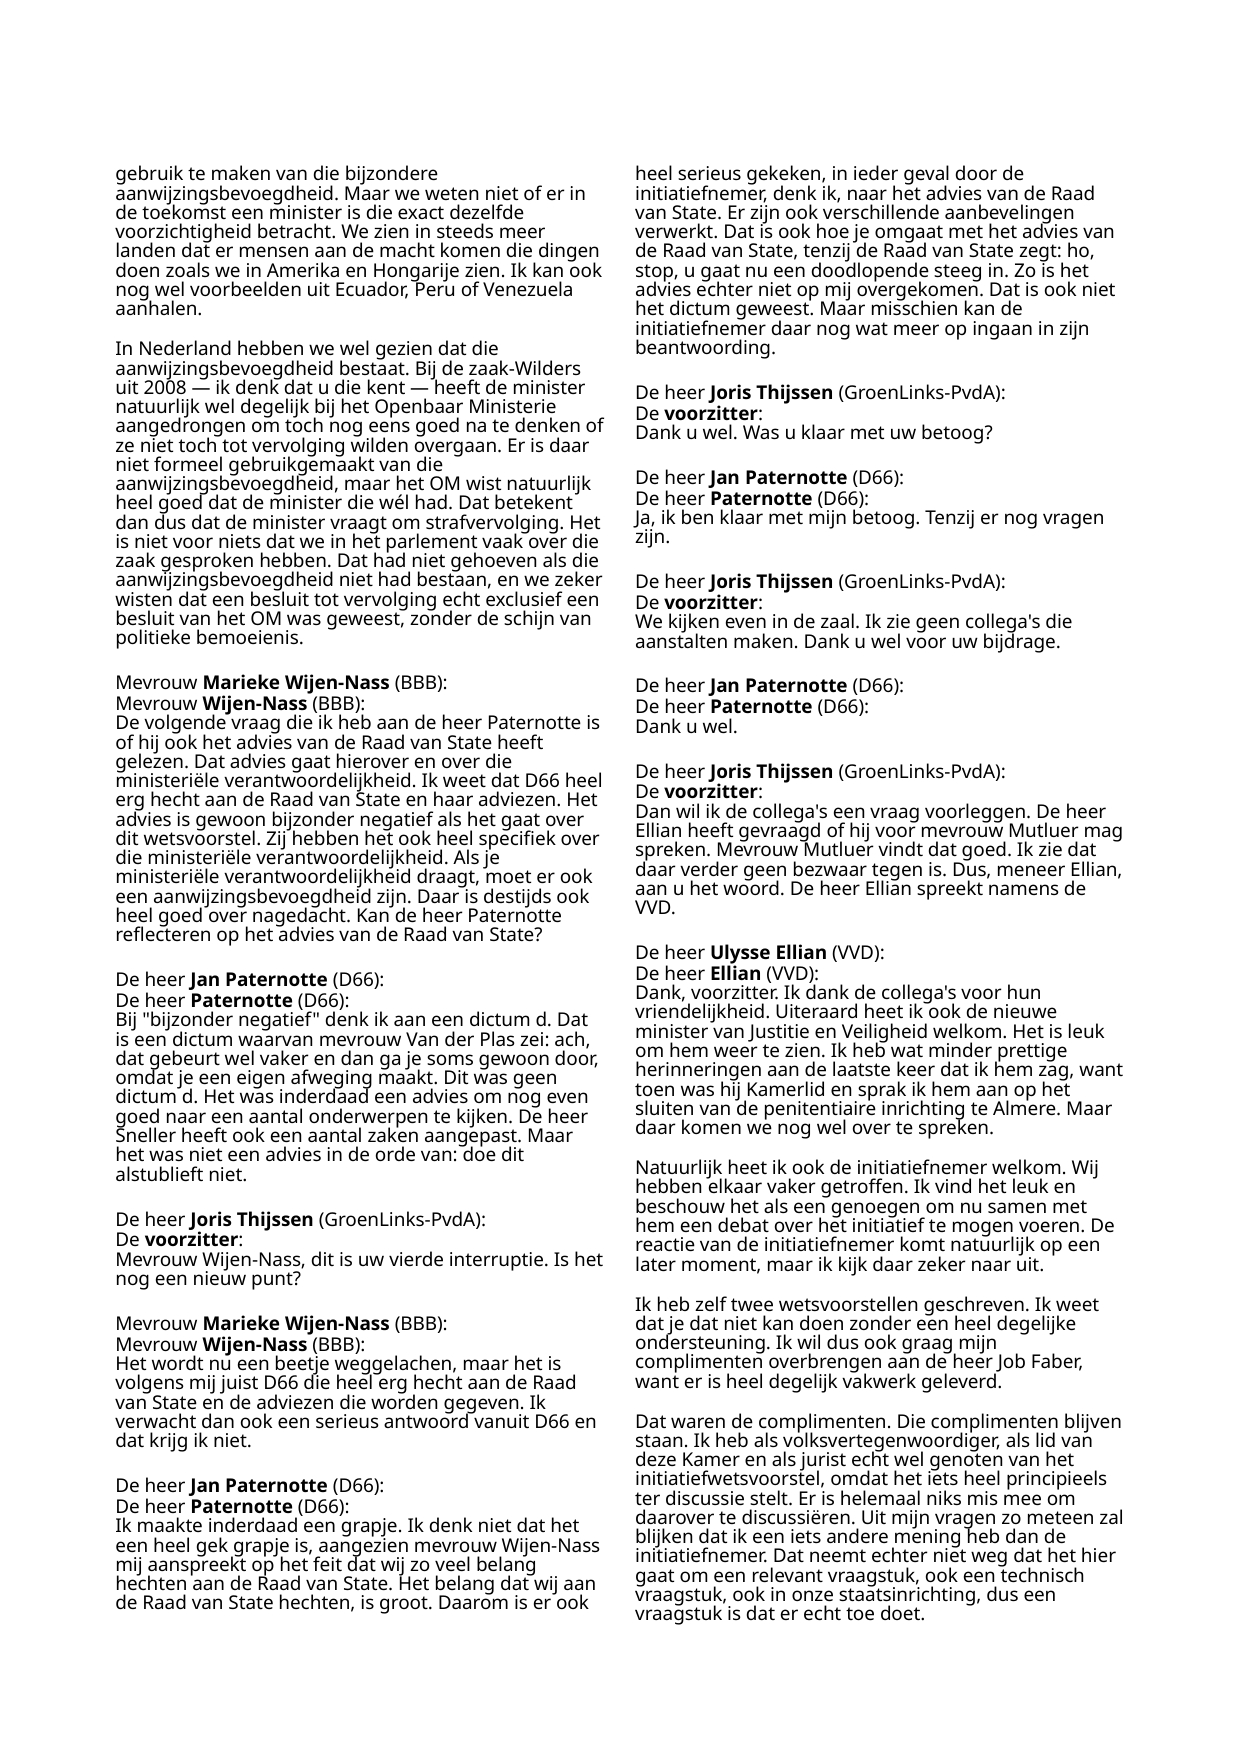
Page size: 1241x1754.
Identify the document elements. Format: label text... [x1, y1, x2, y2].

text Bij "bijzonder negatief" denk ik aan een dictum d. Dat is een dictum waarvan mevrouw Van der Plas zei: ach, dat gebeurt wel vaker en dan ga je soms gewoon door, omdat je een eigen afweging maakt. Dit was geen dictum d. Het was inderdaad een advies om nog even goed naar een aantal onderwerpen te kijken. De heer Sneller heeft ook een aantal zaken aangepast. Maar het was niet een advies in de orde van: doe dit alstublieft niet. [115, 1011, 605, 1185]
text Natuurlijk heet ik ook de initiatiefnemer welkom. Wij hebben elkaar vaker getroffen. Ik vind het leuk en beschouw het als een genoegen om nu samen met hem een debat over het initiatief te mogen voeren. De reactie van de initiatiefnemer komt natuurlijk op een later moment, maar ik kijk daar zeker naar uit. [635, 1159, 1125, 1275]
text Mevrouw Marieke Wijen-Nass (BBB): [115, 1310, 605, 1336]
text De volgende vraag die ik heb aan de heer Paternotte is of hij ook het advies van de Raad van State heeft gelezen. Dat advies gaat hierover en over die ministeriële verantwoordelijkheid. Ik weet dat D66 heel erg hecht aan de Raad van State en haar adviezen. Het advies is gewoon bijzonder negatief als het gaat over dit wetsvoorstel. Zij hebben het ook heel specifiek over die ministeriële verantwoordelijkheid. Als je ministeriële verantwoordelijkheid draagt, moet er ook een aanwijzingsbevoegdheid zijn. Daar is destijds ook heel goed over nagedacht. Kan de heer Paternotte reflecteren op het advies van de Raad van State? [115, 714, 605, 946]
text De heer Jan Paternotte (D66): [635, 673, 1125, 698]
text De heer Joris Thijssen (GroenLinks-PvdA): [635, 758, 1125, 783]
text De voorzitter: [635, 404, 1125, 424]
text Mevrouw Wijen-Nass (BBB): [115, 1336, 605, 1355]
text Ik heb zelf twee wetsvoorstellen geschreven. Ik weet dat je dat niet kan doen zonder een heel degelijke ondersteuning. Ik wil dus ook graag mijn complimenten overbrengen aan de heer Job Faber, want er is heel degelijk vakwerk geleverd. [635, 1296, 1125, 1392]
text Dat waren de complimenten. Die complimenten blijven staan. Ik heb als volksvertegenwoordiger, als lid van deze Kamer en als jurist echt wel genoten van het initiatiefwetsvoorstel, omdat het iets heel principieels ter discussie stelt. Er is helemaal niks mis mee om daarover te discussiëren. Uit mijn vragen zo meteen zal blijken dat ik een iets andere mening heb dan de initiatiefnemer. Dat neemt echter niet weg dat het hier gaat om een relevant vraagstuk, ook een technisch vraagstuk, ook in onze staatsinrichting, dus een vraagstuk is dat er echt toe doet. [635, 1413, 1125, 1624]
text Dan wil ik de collega's een vraag voorleggen. De heer Ellian heeft gevraagd of hij voor mevrouw Mutluer mag spreken. Mevrouw Mutluer vindt dat goed. Ik zie dat daar verder geen bezwaar tegen is. Dus, meneer Ellian, aan u het woord. De heer Ellian spreekt namens de VVD. [635, 803, 1125, 918]
text Dank u wel. [635, 718, 1125, 737]
text Dank u wel. Was u klaar met uw betoog? [635, 424, 1125, 443]
text Mevrouw Wijen-Nass (BBB): [115, 695, 605, 714]
text Ik maakte inderdaad een grapje. Ik denk niet dat het een heel gek grapje is, aangezien mevrouw Wijen-Nass mij aanspreekt op het feit dat wij zo veel belang hechten aan de Raad van State. Het belang dat wij aan de Raad van State hechten, is groot. Daarom is er ook [115, 1517, 605, 1614]
text Mevrouw Wijen-Nass, dit is uw vierde interruptie. Is het nog een nieuw punt? [115, 1251, 605, 1289]
text Mevrouw Marieke Wijen-Nass (BBB): [115, 669, 605, 695]
text gebruik te maken van die bijzondere aanwijzingsbevoegdheid. Maar we weten niet of er in de toekomst een minister is die exact dezelfde voorzichtigheid betracht. We zien in steeds meer landen dat er mensen aan de macht komen die dingen doen zoals we in Amerika en Hongarije zien. Ik kan ook nog wel voorbeelden uit Ecuador, Peru of Venezuela aanhalen. [115, 165, 605, 319]
text Ja, ik ben klaar met mijn betoog. Tenzij er nog vragen zijn. [635, 509, 1125, 547]
text De voorzitter: [635, 783, 1125, 803]
text De heer Joris Thijssen (GroenLinks-PvdA): [115, 1206, 605, 1231]
text De heer Paternotte (D66): [115, 1498, 605, 1517]
text De heer Jan Paternotte (D66): [635, 464, 1125, 490]
text De heer Joris Thijssen (GroenLinks-PvdA): [635, 568, 1125, 594]
text De heer Jan Paternotte (D66): [115, 1472, 605, 1498]
text De heer Paternotte (D66): [115, 992, 605, 1011]
text De voorzitter: [635, 594, 1125, 613]
text De voorzitter: [115, 1231, 605, 1251]
text Dank, voorzitter. Ik dank de collega's voor hun vriendelijkheid. Uiteraard heet ik ook de nieuwe minister van Justitie en Veiligheid welkom. Het is leuk om hem weer te zien. Ik heb wat minder prettige herinneringen aan de laatste keer dat ik hem zag, want toen was hij Kamerlid en sprak ik hem aan op het sluiten van de penitentiaire inrichting te Almere. Maar daar komen we nog wel over te spreken. [635, 984, 1125, 1138]
text In Nederland hebben we wel gezien dat die aanwijzingsbevoegdheid bestaat. Bij de zaak-Wilders uit 2008 — ik denk dat u die kent — heeft de minister natuurlijk wel degelijk bij het Openbaar Ministerie aangedrongen om toch nog eens goed na te denken of ze niet toch tot vervolging wilden overgaan. Er is daar niet formeel gebruikgemaakt van die aanwijzingsbevoegdheid, maar het OM wist natuurlijk heel goed dat de minister die wél had. Dat betekent dan dus dat de minister vraagt om strafvervolging. Het is niet voor niets dat we in het parlement vaak over die zaak gesproken hebben. Dat had niet gehoeven als die aanwijzingsbevoegdheid niet had bestaan, en we zeker wisten dat een besluit tot vervolging echt exclusief een besluit van het OM was geweest, zonder de schijn van politieke bemoeienis. [115, 340, 605, 648]
text De heer Ulysse Ellian (VVD): [635, 939, 1125, 965]
text De heer Ellian (VVD): [635, 965, 1125, 984]
text De heer Paternotte (D66): [635, 698, 1125, 718]
text We kijken even in de zaal. Ik zie geen collega's die aanstalten maken. Dank u wel voor uw bijdrage. [635, 613, 1125, 652]
text heel serieus gekeken, in ieder geval door de initiatiefnemer, denk ik, naar het advies van de Raad van State. Er zijn ook verschillende aanbevelingen verwerkt. Dat is ook hoe je omgaat met het advies van de Raad van State, tenzij de Raad van State zegt: ho, stop, u gaat nu een doodlopende steeg in. Zo is het advies echter niet op mij overgekomen. Dat is ook niet het dictum geweest. Maar misschien kan de initiatiefnemer daar nog wat meer op ingaan in zijn beantwoording. [635, 165, 1125, 358]
text De heer Joris Thijssen (GroenLinks-PvdA): [635, 379, 1125, 404]
text Het wordt nu een beetje weggelachen, maar het is volgens mij juist D66 die heel erg hecht aan de Raad van State en de adviezen die worden gegeven. Ik verwacht dan ook een serieus antwoord vanuit D66 en dat krijg ik niet. [115, 1355, 605, 1451]
text De heer Jan Paternotte (D66): [115, 966, 605, 992]
text De heer Paternotte (D66): [635, 490, 1125, 509]
